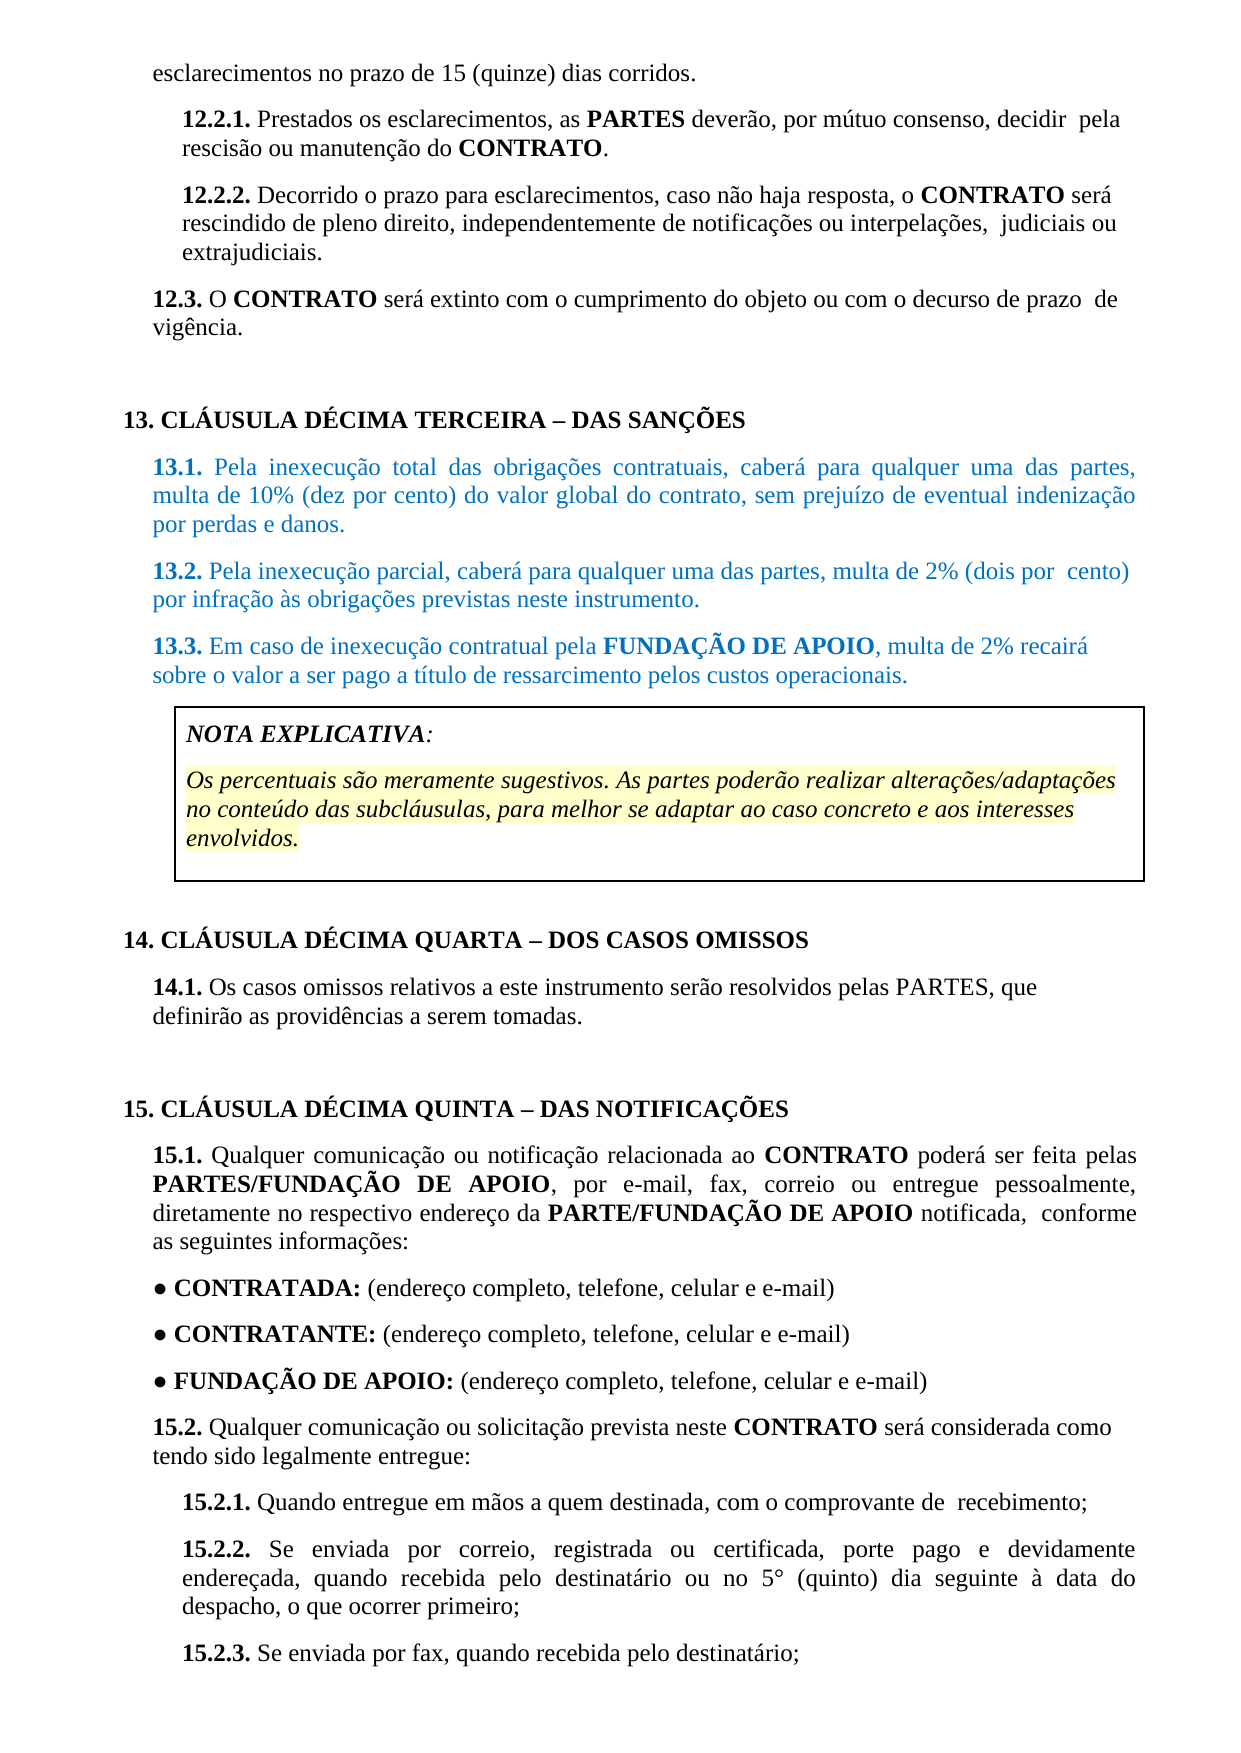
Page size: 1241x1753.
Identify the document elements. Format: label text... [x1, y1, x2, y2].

text 12.3. O CONTRATO será extinto com o cumprimento do objeto ou com o decurso de prazo de vigência. [152, 284, 1137, 341]
text ● CONTRATADA: (endereço completo, telefone, celular e e-mail) [152, 1273, 1137, 1302]
text 12.2.2. Decorrido o prazo para esclarecimentos, caso não haja resposta, o CONTRATO será rescindido de pleno direito, independentemente de notificações ou interpelações, judiciais ou extrajudiciais. [182, 180, 1137, 266]
text 15.1. Qualquer comunicação ou notificação relacionada ao CONTRATO poderá ser feita pelas PARTES/FUNDAÇÃO DE APOIO, por e-mail, fax, correio ou entregue pessoalmente, diretamente no respectivo endereço da PARTE/FUNDAÇÃO DE APOIO notificada, conforme as seguintes informações: [152, 1140, 1137, 1255]
text ● FUNDAÇÃO DE APOIO: (endereço completo, telefone, celular e e-mail) [152, 1366, 1137, 1394]
text esclarecimentos no prazo de 15 (quinze) dias corridos. [152, 58, 1137, 87]
table_header NOTA EXPLICATIVA: Os percentuais são meramente sugestivos. As partes poderão realizar alterações/adaptações no conteúdo das subcláusulas, para melhor se adaptar ao caso concreto e aos interesses envolvidos. [176, 708, 1143, 879]
text 14.1. Os casos omissos relativos a este instrumento serão resolvidos pelas PARTES, que definirão as providências a serem tomadas. [152, 972, 1137, 1029]
text 15. CLÁUSULA DÉCIMA QUINTA – DAS NOTIFICAÇÕES [123, 1094, 1137, 1122]
text 13. CLÁUSULA DÉCIMA TERCEIRA – DAS SANÇÕES [123, 405, 1137, 434]
text 13.2. Pela inexecução parcial, caberá para qualquer uma das partes, multa de 2% (dois por cento) por infração às obrigações previstas neste instrumento. [152, 556, 1137, 613]
text 12.2.1. Prestados os esclarecimentos, as PARTES deverão, por mútuo consenso, decidir pela rescisão ou manutenção do CONTRATO. [182, 104, 1137, 162]
text 15.2.1. Quando entregue em mãos a quem destinada, com o comprovante de recebimento; [182, 1487, 1137, 1516]
text ● CONTRATANTE: (endereço completo, telefone, celular e e-mail) [152, 1319, 1137, 1348]
text 13.3. Em caso de inexecução contratual pela FUNDAÇÃO DE APOIO, multa de 2% recairá sobre o valor a ser pago a título de ressarcimento pelos custos operacionais. [152, 631, 1137, 688]
text 15.2. Qualquer comunicação ou solicitação prevista neste CONTRATO será considerada como tendo sido legalmente entregue: [152, 1412, 1137, 1470]
text 14. CLÁUSULA DÉCIMA QUARTA – DOS CASOS OMISSOS [123, 926, 1137, 954]
text 15.2.3. Se enviada por fax, quando recebida pelo destinatário; [182, 1638, 1137, 1667]
text 15.2.2. Se enviada por correio, registrada ou certificada, porte pago e devidamente endereçada, quando recebida pelo destinatário ou no 5° (quinto) dia seguinte à data do despacho, o que ocorrer primeiro; [182, 1534, 1137, 1620]
text 13.1. Pela inexecução total das obrigações contratuais, caberá para qualquer uma das partes, multa de 10% (dez por cento) do valor global do contrato, sem prejuízo de eventual indenização por perdas e danos. [152, 452, 1137, 538]
